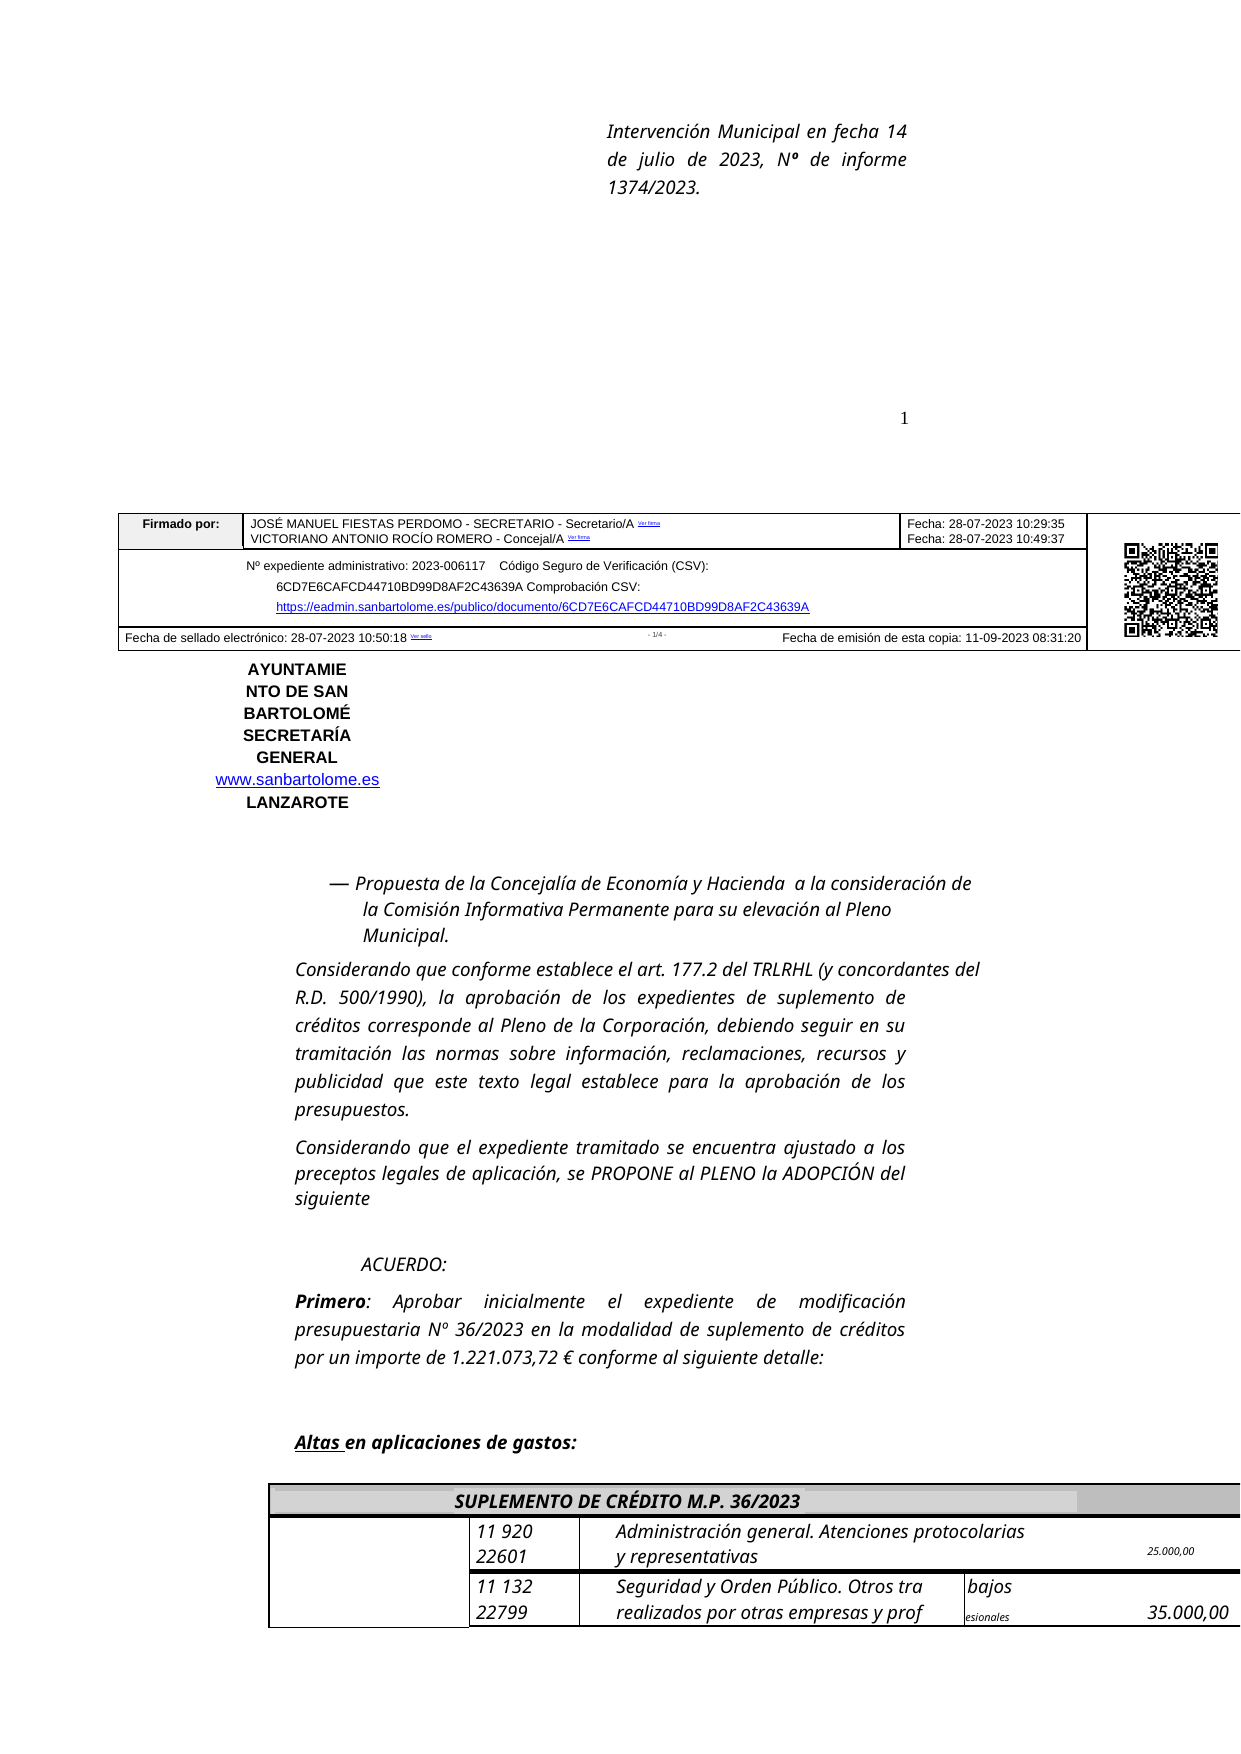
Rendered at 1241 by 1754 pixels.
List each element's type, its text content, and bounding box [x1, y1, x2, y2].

table_cell 11 132 22799 [470, 1574, 579, 1625]
text R.D. 500/1990), la aprobación de los expedientes de suplemento de créditos corresponde al Pleno de la Corporación, debiendo seguir en su tramitación las normas sobre información, reclamaciones, recursos y publicidad que este texto legal establece para la aprobación de los presupuestos. [295, 984, 908, 1122]
text Altas en aplicaciones de gastos: [295, 1429, 1122, 1455]
table_cell Nº expediente administrativo: 2023-006117 Código Seguro de Verificación (CSV): 6CD7E6CAFCD44710BD99D8AF2C43639A Comprobación CSV: https://eadmin.sanbartolome.es/publico/documento/6CD7E6CAFCD44710BD99D8AF2C43639A [119, 550, 1086, 626]
table_cell Administración general. Atenciones protocolarias y representativas 25.000,00 [580, 1518, 1240, 1569]
table_cell Seguridad y Orden Público. Otros tra realizados por otras empresas y prof [580, 1574, 964, 1625]
table_header [1088, 514, 1240, 650]
table_header Firmado por: [119, 514, 242, 546]
text — Propuesta de la Concejalía de Economía y Hacienda a la consideración de la Comisión Informativa Permanente para su elevación al Pleno Municipal. [329, 868, 981, 948]
text Primero: Aprobar inicialmente el expediente de modificación presupuestaria Nº 36/2023 en la modalidad de suplemento de créditos por un importe de 1.221.073,72 € conforme al siguiente detalle: [295, 1288, 908, 1370]
table_cell 11 920 22601 [470, 1518, 579, 1569]
text Considerando que conforme establece el art. 177.2 del TRLRHL (y concordantes del [295, 957, 1122, 982]
text www.sanbartolome.es [118, 770, 476, 789]
table_header JOSÉ MANUEL FIESTAS PERDOMO - SECRETARIO - Secretario/A Ver firma VICTORIANO ANTONIO ROCÍO ROMERO - Concejal/A Ver firma [244, 514, 899, 548]
table_header Fecha: 28-07-2023 10:29:35 Fecha: 28-07-2023 10:49:37 [901, 514, 1086, 548]
table_cell Fecha de sellado electrónico: 28-07-2023 10:50:18 Ver sello - 1/4 - Fecha de emisión de esta copia: 11-09-2023 08:31:20 [119, 628, 1086, 650]
text LANZAROTE [118, 793, 477, 812]
table_header SUPLEMENTO DE CRÉDITO M.P. 36/2023 [270, 1485, 1240, 1514]
list Intervención Municipal en fecha 14 de julio de 2023, Nº de informe 1374/2023. [540, 118, 909, 200]
text Considerando que el expediente tramitado se encuentra ajustado a los preceptos legales de aplicación, se PROPONE al PLENO la ADOPCIÓN del siguiente [295, 1134, 908, 1211]
table_cell [270, 1518, 469, 1627]
text ACUERDO: [361, 1251, 1025, 1276]
text AYUNTAMIENTO DE SAN BARTOLOMÉ SECRETARÍA GENERAL [242, 660, 351, 767]
text 1 [182, 407, 909, 428]
table_cell bajos esionales 35.000,00 [965, 1574, 1240, 1625]
